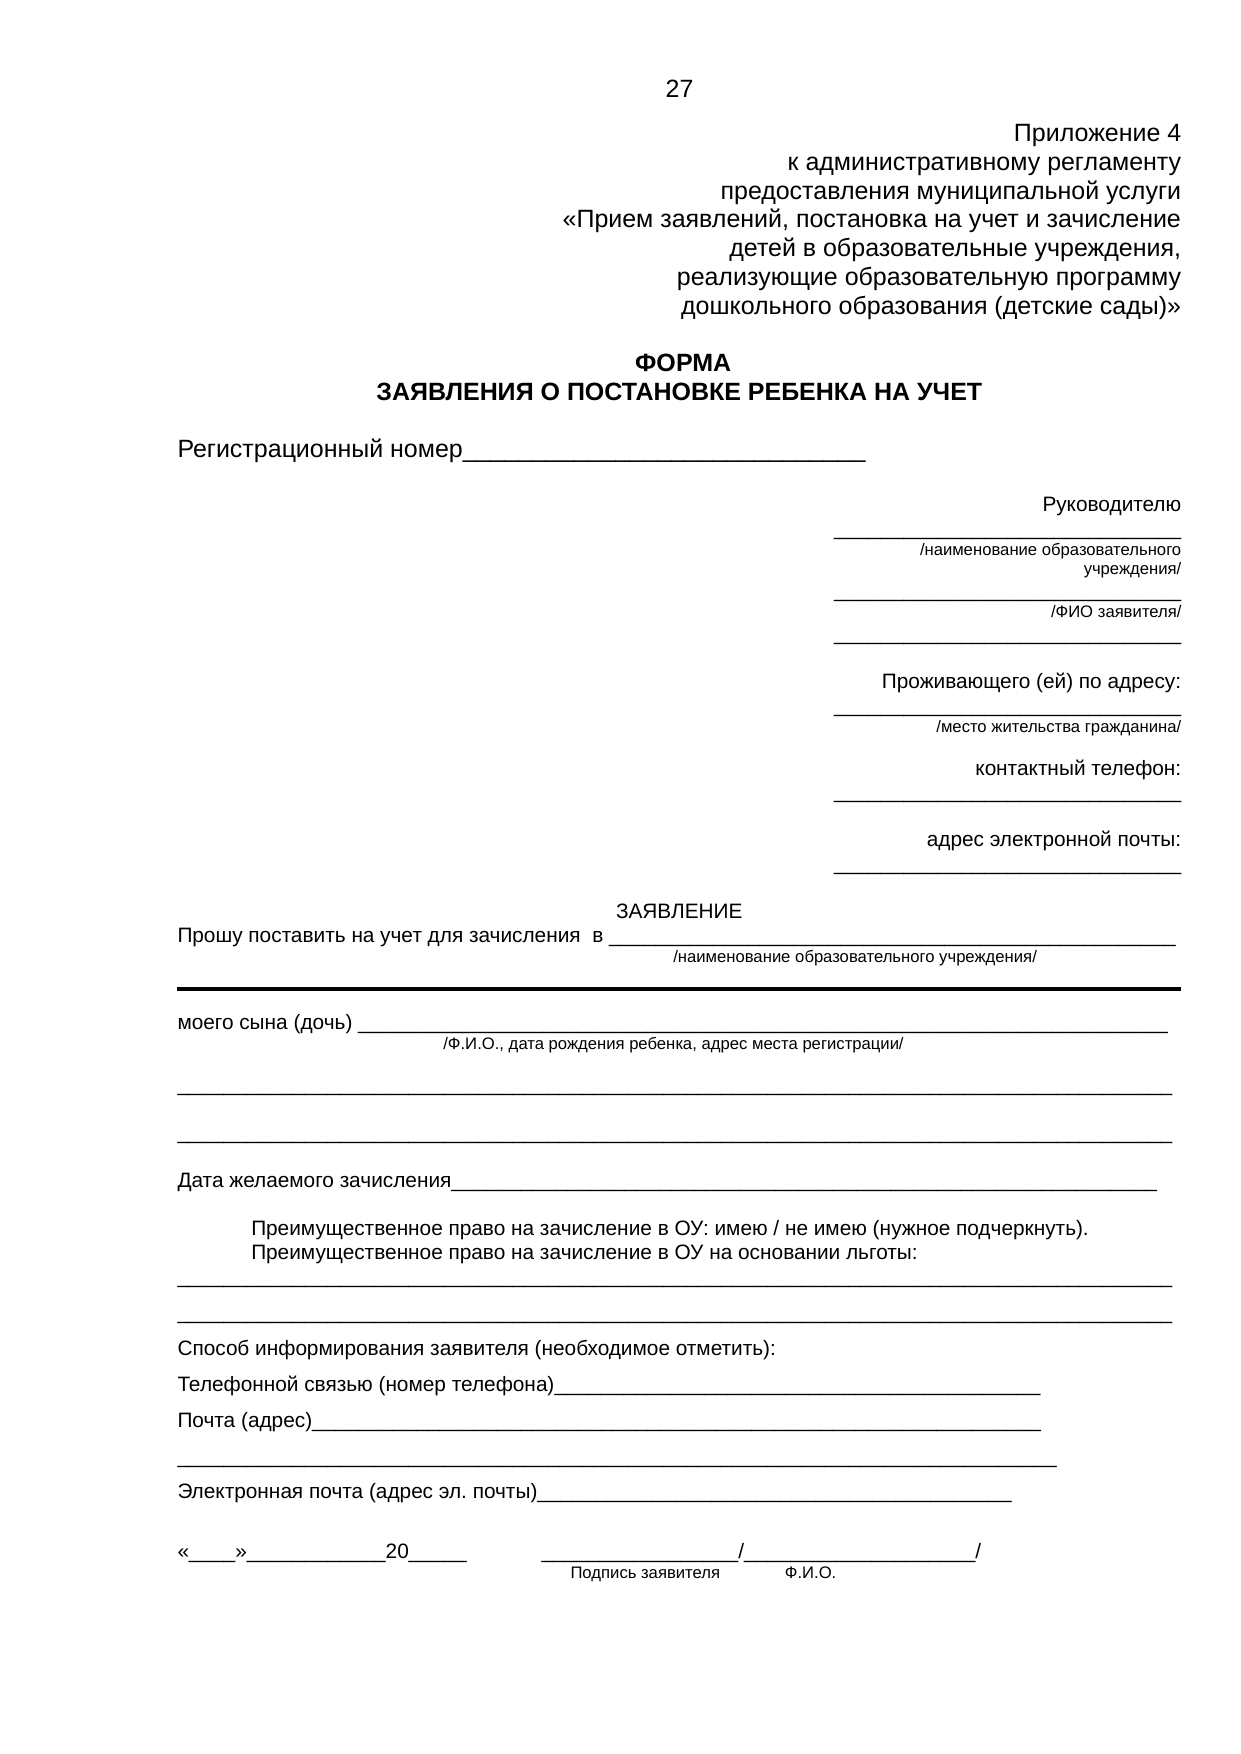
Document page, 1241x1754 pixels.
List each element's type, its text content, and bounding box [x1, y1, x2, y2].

text /наименование образовательного учреждения/ [177, 947, 1181, 966]
text /ФИО заявителя/ [177, 602, 1181, 621]
subtitle Приложение 4 [177, 118, 1181, 147]
text Проживающего (ей) по адресу: [177, 669, 1181, 693]
text к административному регламенту [177, 147, 1181, 176]
text Преимущественное право на зачисление в ОУ: имею / не имею (нужное подчеркнуть). [177, 1216, 1181, 1240]
text /наименование образовательного [177, 540, 1181, 559]
text ______________________________ [177, 693, 1181, 717]
text ______________________________ [177, 578, 1181, 602]
text Преимущественное право на зачисление в ОУ на основании льготы: [177, 1240, 1181, 1264]
text Телефонной связью (номер телефона)__________________________________________ [177, 1372, 1181, 1396]
text ______________________________________________________________________________________ [177, 1072, 1181, 1096]
text Регистрационный номер_____________________________ [177, 434, 1181, 463]
text Способ информирования заявителя (необходимое отметить): [177, 1336, 1181, 1359]
text дошкольного образования (детские сады)» [177, 291, 1181, 319]
text Электронная почта (адрес эл. почты)_________________________________________ [177, 1479, 1181, 1503]
text ЗАЯВЛЕНИЕ [177, 899, 1181, 923]
text Прошу поставить на учет для зачисления в _________________________________________________ [177, 923, 1181, 947]
text моего сына (дочь) ______________________________________________________________________ [177, 1010, 1181, 1034]
text «Прием заявлений, постановка на учет и зачисление [177, 204, 1181, 233]
text /Ф.И.О., дата рождения ребенка, адрес места регистрации/ [177, 1034, 1181, 1053]
text предоставления муниципальной услуги [177, 176, 1181, 204]
text ______________________________________________________________________________________ [177, 1300, 1181, 1324]
text контактный телефон: [177, 755, 1181, 779]
text ФОРМА [635, 348, 1181, 377]
text детей в образовательные учреждения, [177, 233, 1181, 262]
text ______________________________________________________________________________________ [177, 1264, 1181, 1288]
text Дата желаемого зачисления_____________________________________________________________ [177, 1168, 1181, 1192]
text реализующие образовательную программу [177, 262, 1181, 291]
text /место жительства гражданина/ [620, 717, 1181, 736]
text «____»____________20_____ _________________/____________________/ [177, 1539, 1181, 1563]
text Подпись заявителя Ф.И.О. [177, 1563, 1181, 1582]
text учреждения/ [177, 559, 1181, 578]
text ______________________________ [177, 779, 1181, 803]
text ЗАЯВЛЕНИЯ О ПОСТАНОВКЕ РЕБЕНКА НА УЧЕТ [177, 377, 1181, 406]
text ____________________________________________________________________________ [177, 1443, 1181, 1467]
text ______________________________ [177, 621, 1181, 645]
text ______________________________ [177, 851, 1181, 875]
text адрес электронной почты: [177, 827, 1181, 851]
text ______________________________________________________________________________________ [177, 1120, 1181, 1144]
text Руководителю [177, 492, 1181, 516]
text Почта (адрес)_______________________________________________________________ [177, 1407, 1181, 1431]
text ______________________________ [177, 516, 1181, 540]
